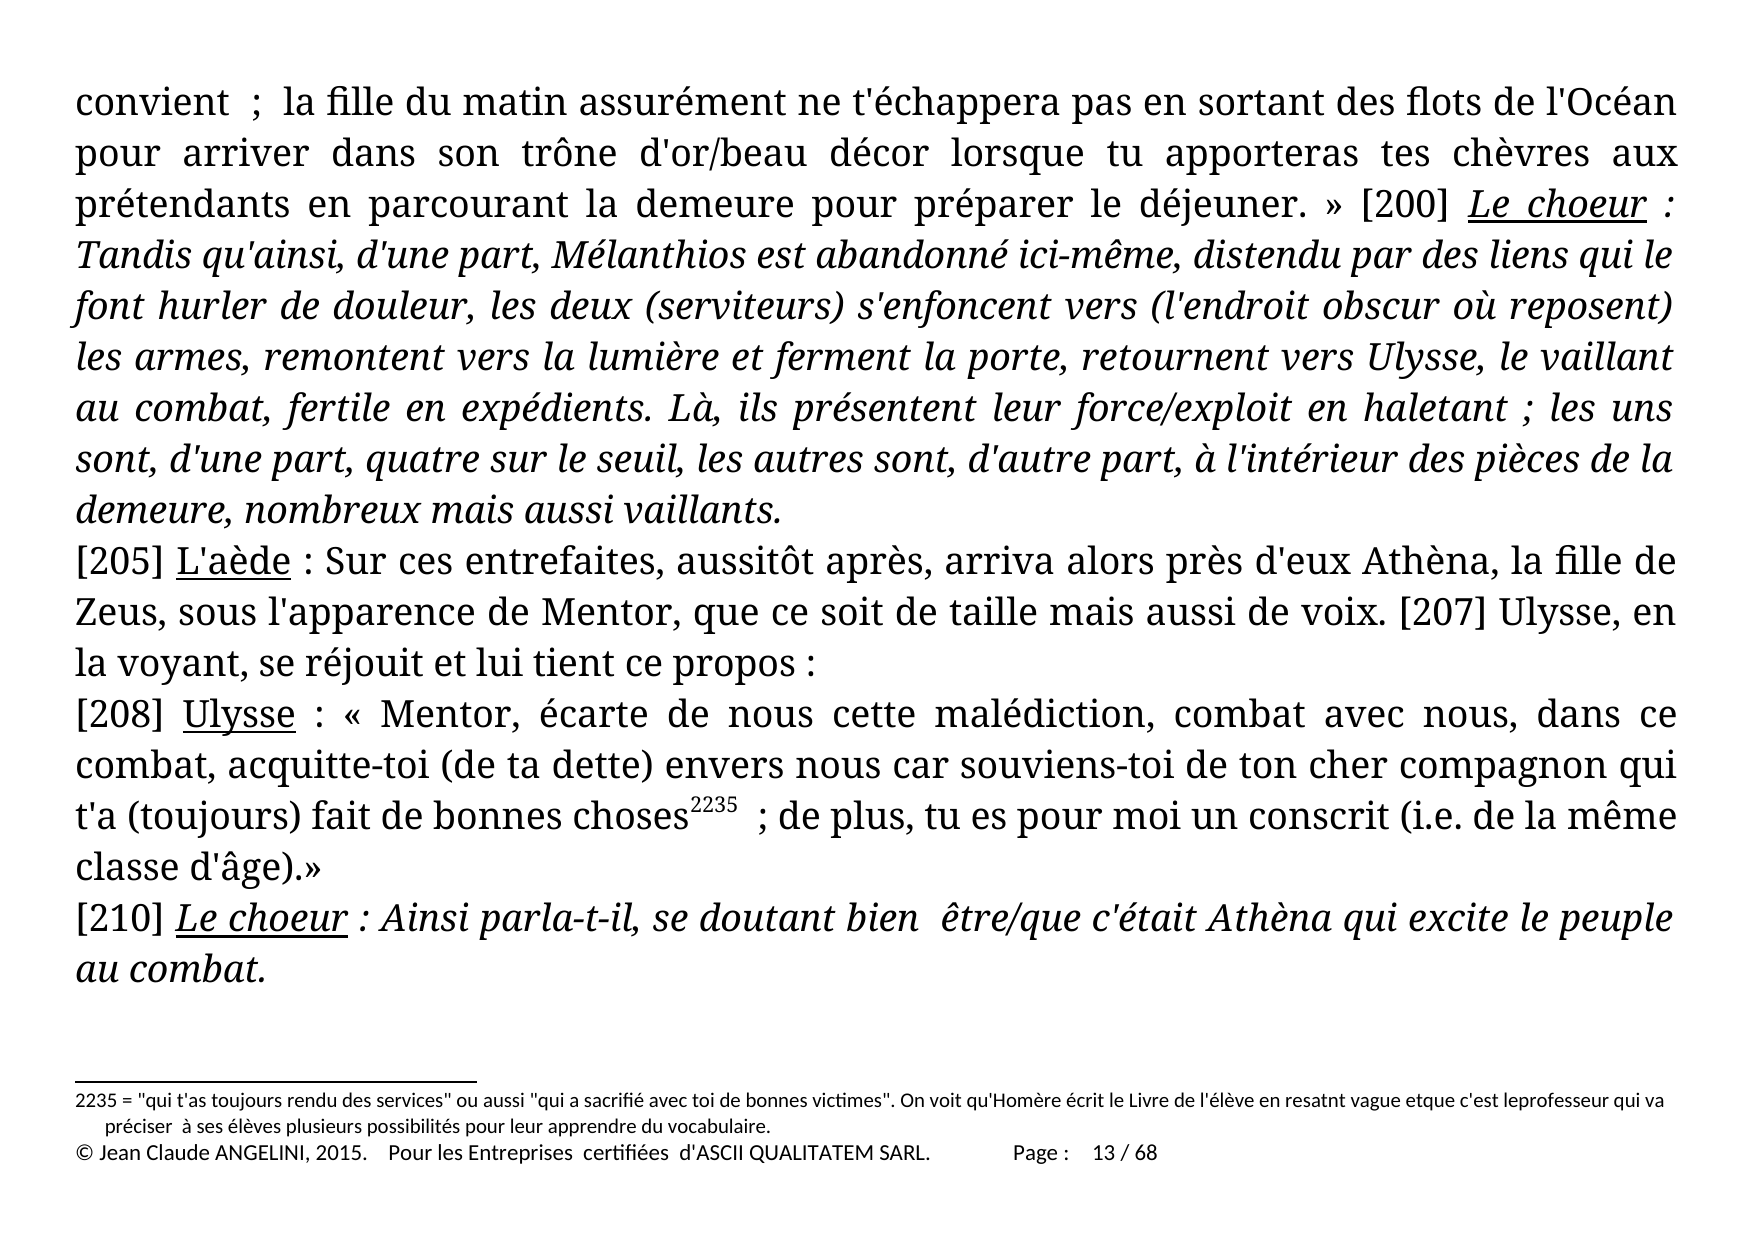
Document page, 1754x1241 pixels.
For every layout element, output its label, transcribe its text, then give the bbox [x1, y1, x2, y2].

text [195] Eumée : « Maintenant, Mélanthios, tu vas te plaire à monter une garde de nuit très complète, couché de haut en bas dans un douillet "panier de chien", comme il te convient ; la fille du matin assurément ne t'échappera pas en sortant des flots de l'Océan pour arriver dans son trône d'or/beau décor lorsque tu apporteras tes chèvres aux prétendants en parcourant la demeure pour préparer le déjeuner. » [200] Le choeur : Tandis qu'ainsi, d'une part, Mélanthios est abandonné ici-même, distendu par des liens qui le font hurler de douleur, les deux (serviteurs) s'enfoncent vers (l'endroit obscur où reposent) les armes, remontent vers la lumière et ferment la porte, retournent vers Ulysse, le vaillant au combat, fertile en expédients. Là, ils présentent leur force/exploit en haletant ; les uns sont, d'une part, quatre sur le seuil, les autres sont, d'autre part, à l'intérieur des pièces de la demeure, nombreux mais aussi vaillants. [75, 75, 1679, 534]
text [210] Le choeur : Ainsi parla-t-il, se doutant bien être/que c'était Athèna qui excite le peuple au combat. [75, 892, 1679, 994]
text = "qui t'as toujours rendu des services" ou aussi "qui a sacrifié avec toi de bonnes victimes". On voit qu'Homère écrit le Livre de l'élève en resatnt vague etque c'est leprofesseur qui va préciser à ses élèves plusieurs possibilités pour leur apprendre du vocabulaire. [75, 1088, 1679, 1138]
text [205] L'aède : Sur ces entrefaites, aussitôt après, arriva alors près d'eux Athèna, la fille de Zeus, sous l'apparence de Mentor, que ce soit de taille mais aussi de voix. [207] Ulysse, en la voyant, se réjouit et lui tient ce propos : [75, 534, 1679, 687]
text [208] Ulysse : « Mentor, écarte de nous cette malédiction, combat avec nous, dans ce combat, acquitte-toi (de ta dette) envers nous car souviens-toi de ton cher compagnon qui t'a (toujours) fait de bonnes choses ; de plus, tu es pour moi un conscrit (i.e. de la même classe d'âge).» [75, 687, 1679, 892]
